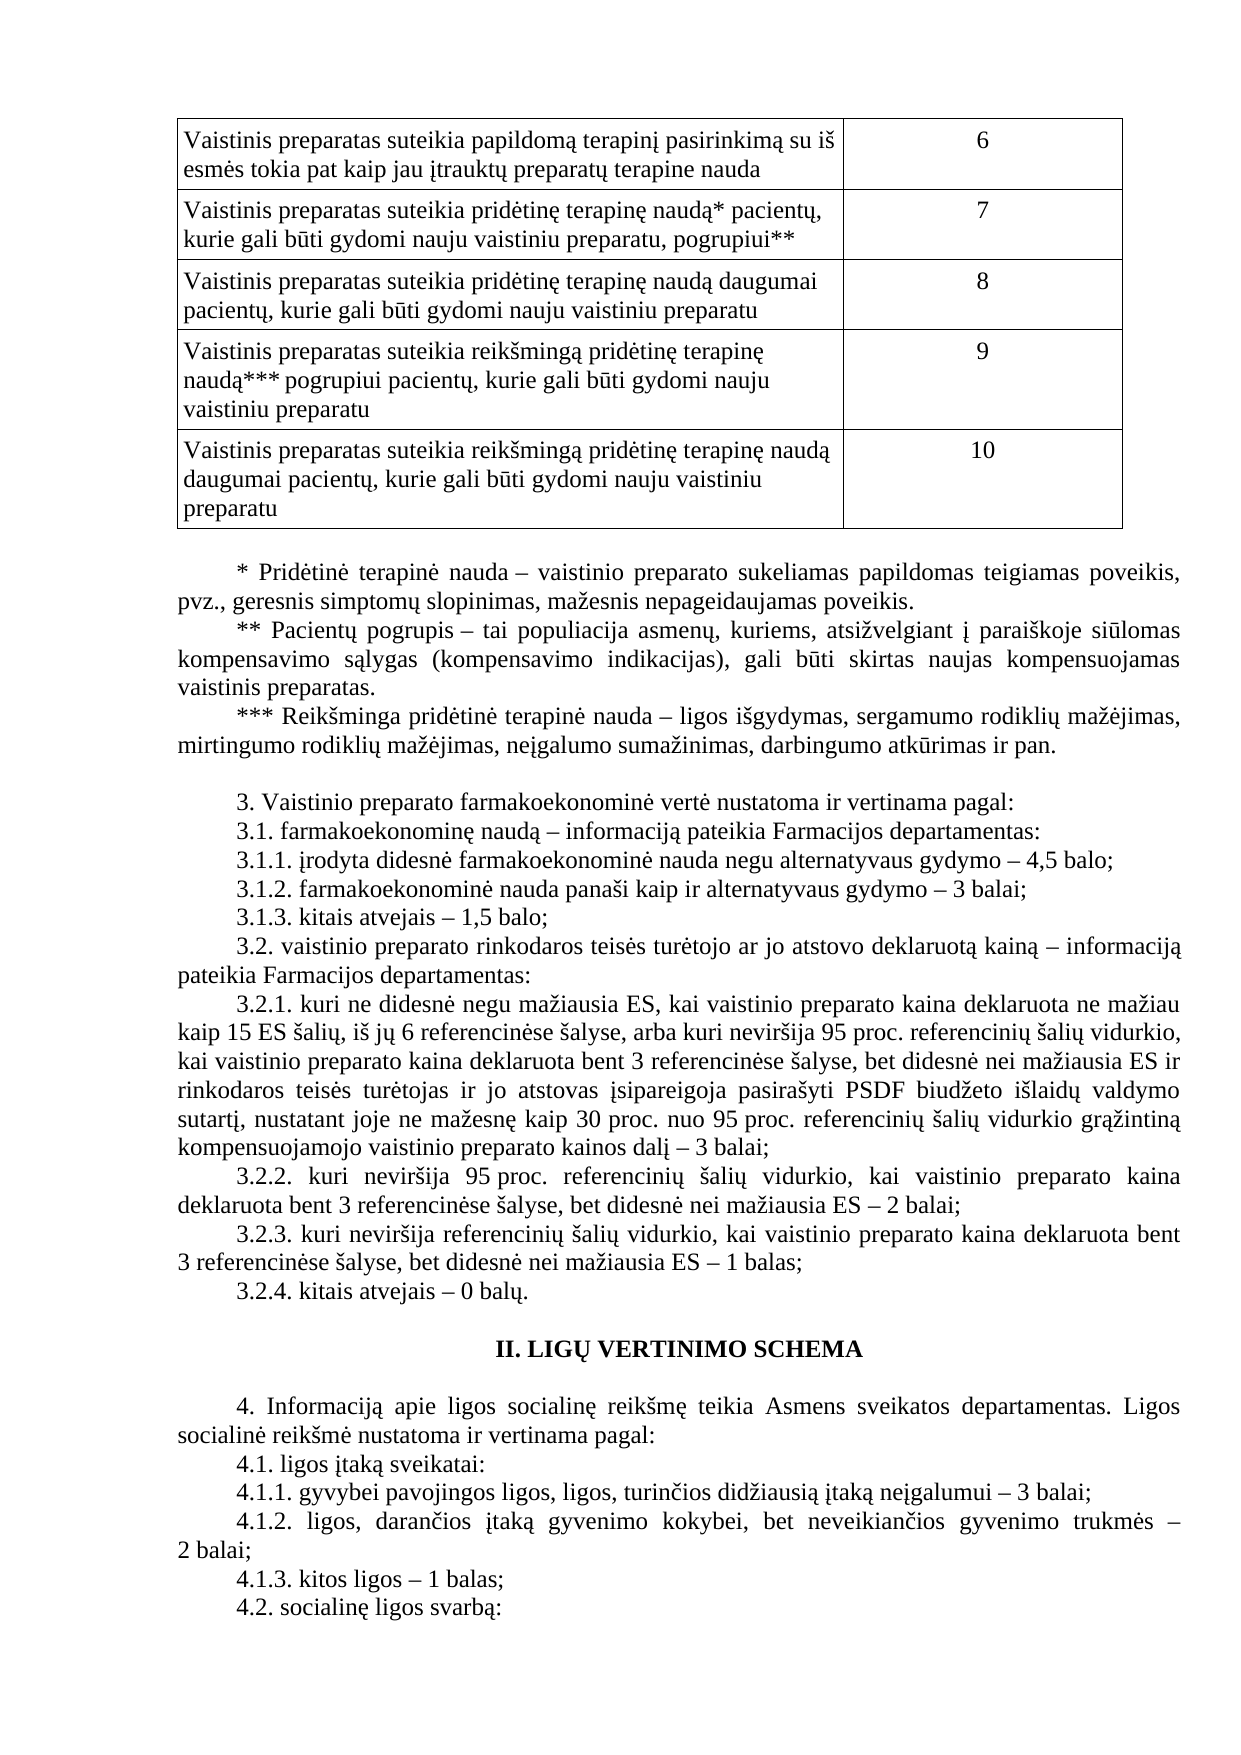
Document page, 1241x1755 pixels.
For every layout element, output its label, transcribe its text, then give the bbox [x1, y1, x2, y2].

text 3.1.1. įrodyta didesnė farmakoekonominė nauda negu alternatyvaus gydymo – 4,5 balo; [177, 845, 1181, 874]
text 3.2.1. kuri ne didesnė negu mažiausia ES, kai vaistinio preparato kaina deklaruota ne mažiau kaip 15 ES šalių, iš jų 6 referencinėse šalyse, arba kuri neviršija 95 proc. referencinių šalių vidurkio, kai vaistinio preparato kaina deklaruota bent 3 referencinėse šalyse, bet didesnė nei mažiausia ES ir rinkodaros teisės turėtojas ir jo atstovas įsipareigoja pasirašyti PSDF biudžeto išlaidų valdymo sutartį, nustatant joje ne mažesnę kaip 30 proc. nuo 95 proc. referencinių šalių vidurkio grąžintiną kompensuojamojo vaistinio preparato kainos dalį – 3 balai; [177, 989, 1181, 1161]
table_cell 9 [844, 330, 1122, 428]
text 3.2.4. kitais atvejais – 0 balų. [177, 1276, 1181, 1305]
table_cell 8 [844, 260, 1122, 329]
text 4.1.2. ligos, darančios įtaką gyvenimo kokybei, bet neveikiančios gyvenimo trukmės – 2 balai; [177, 1506, 1181, 1564]
table_cell Vaistinis preparatas suteikia pridėtinę terapinę naudą* pacientų, kurie gali būti gydomi nauju vaistiniu preparatu, pogrupiui** [178, 190, 843, 259]
table_cell Vaistinis preparatas suteikia papildomą terapinį pasirinkimą su iš esmės tokia pat kaip jau įtrauktų preparatų terapine nauda [178, 119, 843, 188]
text 3.2.3. kuri neviršija referencinių šalių vidurkio, kai vaistinio preparato kaina deklaruota bent 3 referencinėse šalyse, bet didesnė nei mažiausia ES – 1 balas; [177, 1219, 1181, 1276]
text 4.2. socialinę ligos svarbą: [177, 1592, 1181, 1621]
text 3.2. vaistinio preparato rinkodaros teisės turėtojo ar jo atstovo deklaruotą kainą – informaciją pateikia Farmacijos departamentas: [177, 931, 1181, 989]
table_cell 10 [844, 430, 1122, 528]
text II. LIGŲ VERTINIMO SCHEMA [177, 1334, 1181, 1362]
table_cell Vaistinis preparatas suteikia reikšmingą pridėtinę terapinę naudą daugumai pacientų, kurie gali būti gydomi nauju vaistiniu preparatu [178, 430, 843, 528]
text 4.1. ligos įtaką sveikatai: [177, 1449, 1181, 1477]
text *** Reikšminga pridėtinė terapinė nauda – ligos išgydymas, sergamumo rodiklių mažėjimas, mirtingumo rodiklių mažėjimas, neįgalumo sumažinimas, darbingumo atkūrimas ir pan. [177, 701, 1181, 759]
text ** Pacientų pogrupis – tai populiacija asmenų, kuriems, atsižvelgiant į paraiškoje siūlomas kompensavimo sąlygas (kompensavimo indikacijas), gali būti skirtas naujas kompensuojamas vaistinis preparatas. [177, 615, 1181, 701]
text 4. Informaciją apie ligos socialinę reikšmę teikia Asmens sveikatos departamentas. Ligos socialinė reikšmė nustatoma ir vertinama pagal: [177, 1391, 1181, 1449]
table_cell Vaistinis preparatas suteikia pridėtinę terapinę naudą daugumai pacientų, kurie gali būti gydomi nauju vaistiniu preparatu [178, 260, 843, 329]
text 4.1.1. gyvybei pavojingos ligos, ligos, turinčios didžiausią įtaką neįgalumui – 3 balai; [177, 1477, 1181, 1506]
table_cell 7 [844, 190, 1122, 259]
table_cell 6 [844, 119, 1122, 188]
table_cell Vaistinis preparatas suteikia reikšmingą pridėtinę terapinę naudą*** pogrupiui pacientų, kurie gali būti gydomi nauju vaistiniu preparatu [178, 330, 843, 428]
text 3. Vaistinio preparato farmakoekonominė vertė nustatoma ir vertinama pagal: [177, 787, 1181, 816]
text 4.1.3. kitos ligos – 1 balas; [177, 1564, 1181, 1592]
text * Pridėtinė terapinė nauda – vaistinio preparato sukeliamas papildomas teigiamas poveikis, pvz., geresnis simptomų slopinimas, mažesnis nepageidaujamas poveikis. [177, 557, 1181, 615]
text 3.1.2. farmakoekonominė nauda panaši kaip ir alternatyvaus gydymo – 3 balai; [177, 874, 1181, 902]
text 3.2.2. kuri neviršija 95 proc. referencinių šalių vidurkio, kai vaistinio preparato kaina deklaruota bent 3 referencinėse šalyse, bet didesnė nei mažiausia ES – 2 balai; [177, 1161, 1181, 1219]
text 3.1. farmakoekonominę naudą – informaciją pateikia Farmacijos departamentas: [177, 816, 1181, 845]
text 3.1.3. kitais atvejais – 1,5 balo; [177, 902, 1181, 931]
